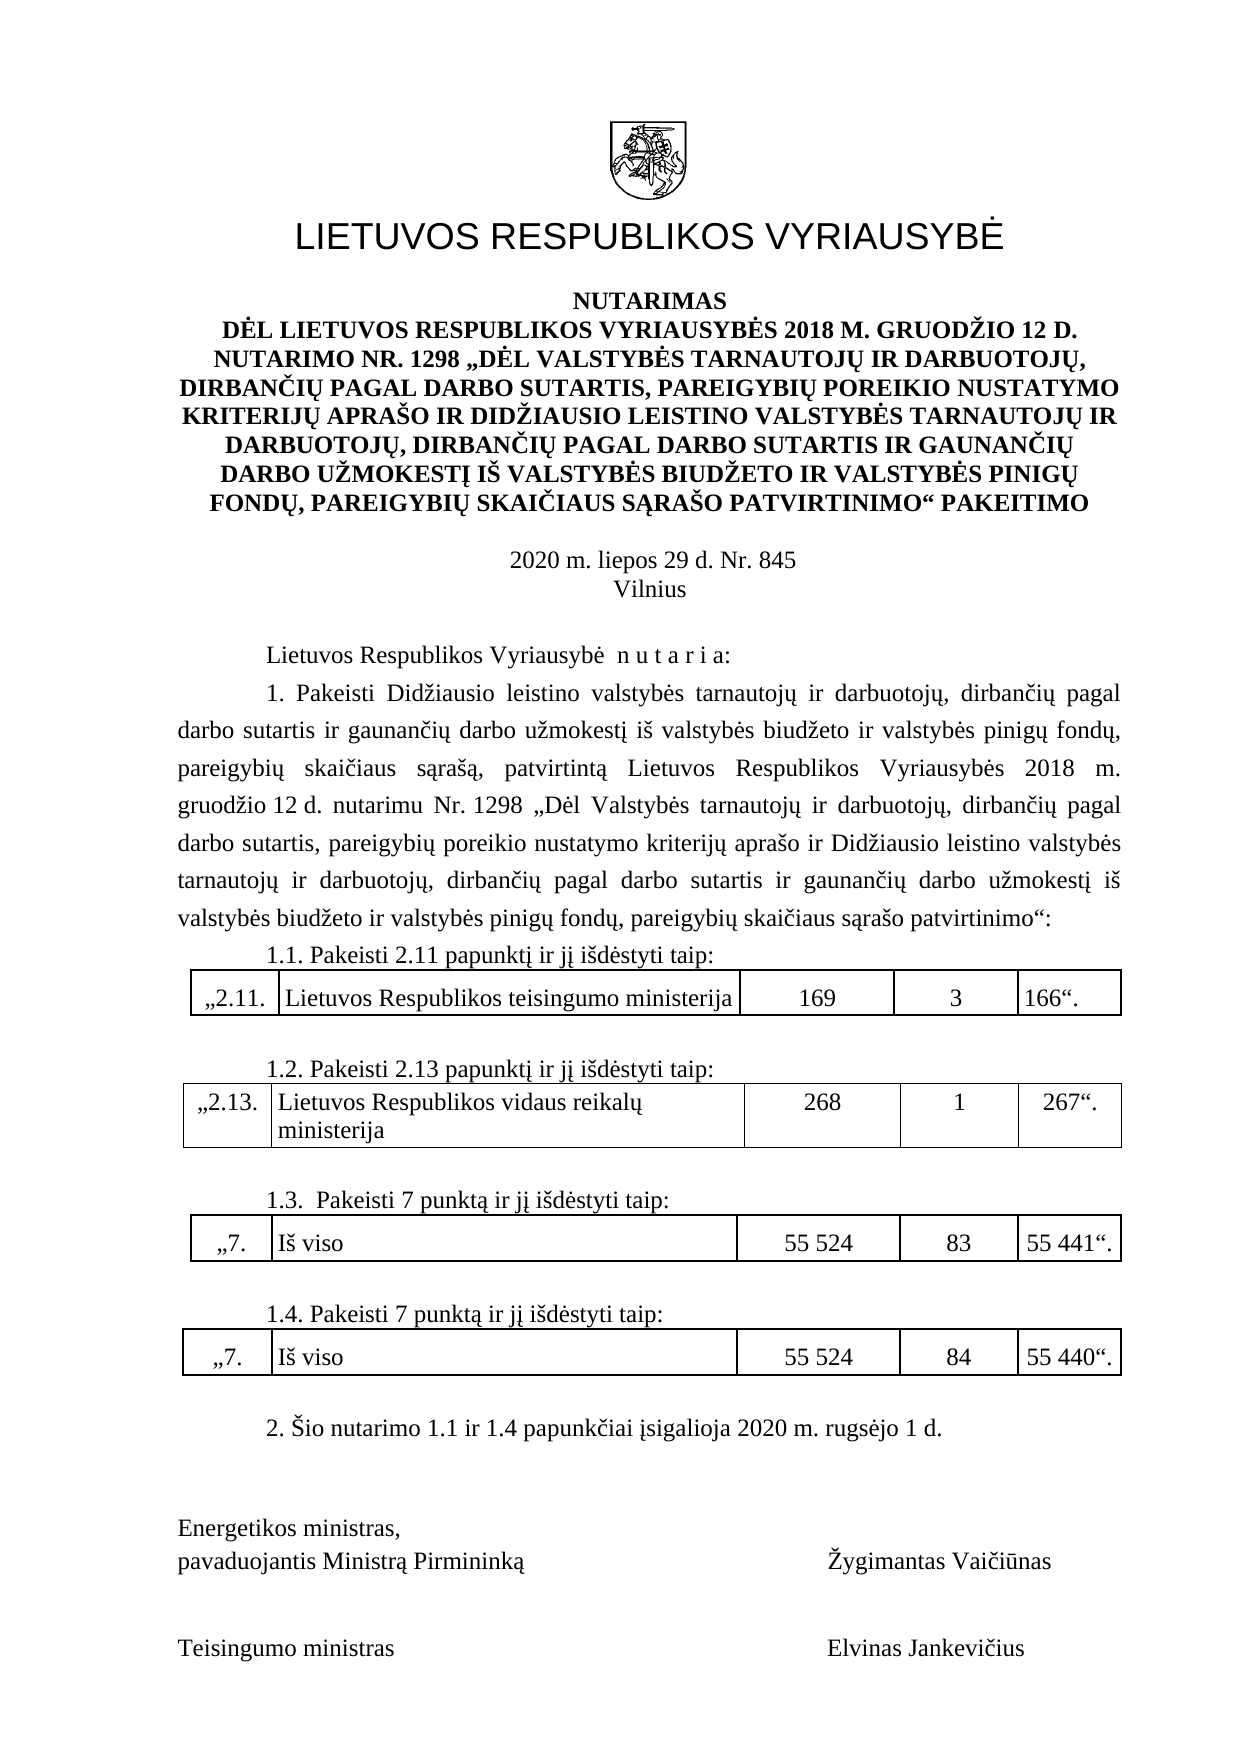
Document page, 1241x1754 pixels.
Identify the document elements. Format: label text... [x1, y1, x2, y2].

text pavaduojantis Ministrą Pirmininką Žygimantas Vaičiūnas [177, 1542, 1122, 1575]
text Energetikos ministras, [177, 1508, 1122, 1542]
text Teisingumo ministras Elvinas Jankevičius [177, 1633, 1122, 1661]
text 1.3. Pakeisti 7 punktą ir jį išdėstyti taip: [177, 1177, 1122, 1214]
text 1. Pakeisti Didžiausio leistino valstybės tarnautojų ir darbuotojų, dirbančių pagal darbo sutartis ir gaunančių darbo užmokestį iš valstybės biudžeto ir valstybės pinigų fondų, pareigybių skaičiaus sąrašą, patvirtintą Lietuvos Respublikos Vyriausybės 2018 m. gruodžio 12 d. nutarimu Nr. 1298 „Dėl Valstybės tarnautojų ir darbuotojų, dirbančių pagal darbo sutartis, pareigybių poreikio nustatymo kriterijų aprašo ir Didžiausio leistino valstybės tarnautojų ir darbuotojų, dirbančių pagal darbo sutartis ir gaunančių darbo užmokestį iš valstybės biudžeto ir valstybės pinigų fondų, pareigybių skaičiaus sąrašo patvirtinimo“: [177, 669, 1122, 931]
table_header 169 [741, 971, 893, 1014]
table_header 83 [901, 1216, 1017, 1260]
table_header „7. [192, 1216, 271, 1260]
table_header 55 440“. [1019, 1330, 1120, 1373]
text 2020 m. liepos 29 d. Nr. 845 [177, 545, 1122, 574]
table_header Iš viso [273, 1216, 736, 1260]
text DĖL Lietuvos Respublikos Vyriausybės 2018 m. gruodžio 12 d. nutarimo Nr. 1298 „Dėl Valstybės tarnautojų ir DARBUOTOJŲ, DIRBANČIŲ PAGAL DARBO SUTARTIS, pareigybių poreikio nustatymo kriterijų APRAŠO ir DIDŽIAUSIO LEISTINO VALSTYBĖS TARNAUTOJŲ IR DARBUOTOJŲ, DIRBANČIŲ PAGAL DARBO SUTARTIS IR GAUNANČIŲ DARBO UŽMOKESTĮ IŠ VALSTYBĖS BIUDŽETO IR VALSTYBĖS PINIGŲ FONDŲ, PAREIGYBIŲ SKAIČIAUS SĄRAŠO PATVIRTINIMO“ PAKEITIMO [177, 315, 1122, 516]
text 2. Šio nutarimo 1.1 ir 1.4 papunkčiai įsigalioja 2020 m. rugsėjo 1 d. [252, 1404, 1122, 1442]
table_header „2.11. [192, 971, 278, 1014]
table_header Lietuvos Respublikos vidaus reikalų ministerija [272, 1084, 744, 1147]
text Vilnius [177, 574, 1122, 603]
text 1.1. Pakeisti 2.11 papunktį ir jį išdėstyti taip: [177, 931, 1122, 969]
text 1.2. Pakeisti 2.13 papunktį ir jį išdėstyti taip: [177, 1045, 1122, 1083]
text nutarimas [177, 286, 1122, 315]
table_header Lietuvos Respublikos teisingumo ministerija [280, 971, 739, 1014]
table_header 55 524 [738, 1216, 899, 1260]
text Lietuvos Respublikos Vyriausybė [177, 214, 1122, 258]
table_header Iš viso [273, 1330, 736, 1373]
text 1.4. Pakeisti 7 punktą ir jį išdėstyti taip: [177, 1291, 1122, 1328]
table_header 55 441“. [1019, 1216, 1120, 1260]
table_header 166“. [1019, 971, 1120, 1014]
table_header 3 [895, 971, 1017, 1014]
table_header 55 524 [738, 1330, 899, 1373]
table_header 1 [901, 1084, 1018, 1147]
table_header 268 [745, 1084, 900, 1147]
table_header 84 [901, 1330, 1017, 1373]
table_header „2.13. [184, 1084, 271, 1147]
text Lietuvos Respublikos Vyriausybė n u t a r i a: [177, 631, 1122, 669]
table_header „7. [184, 1330, 271, 1373]
table_header 267“. [1019, 1084, 1121, 1147]
